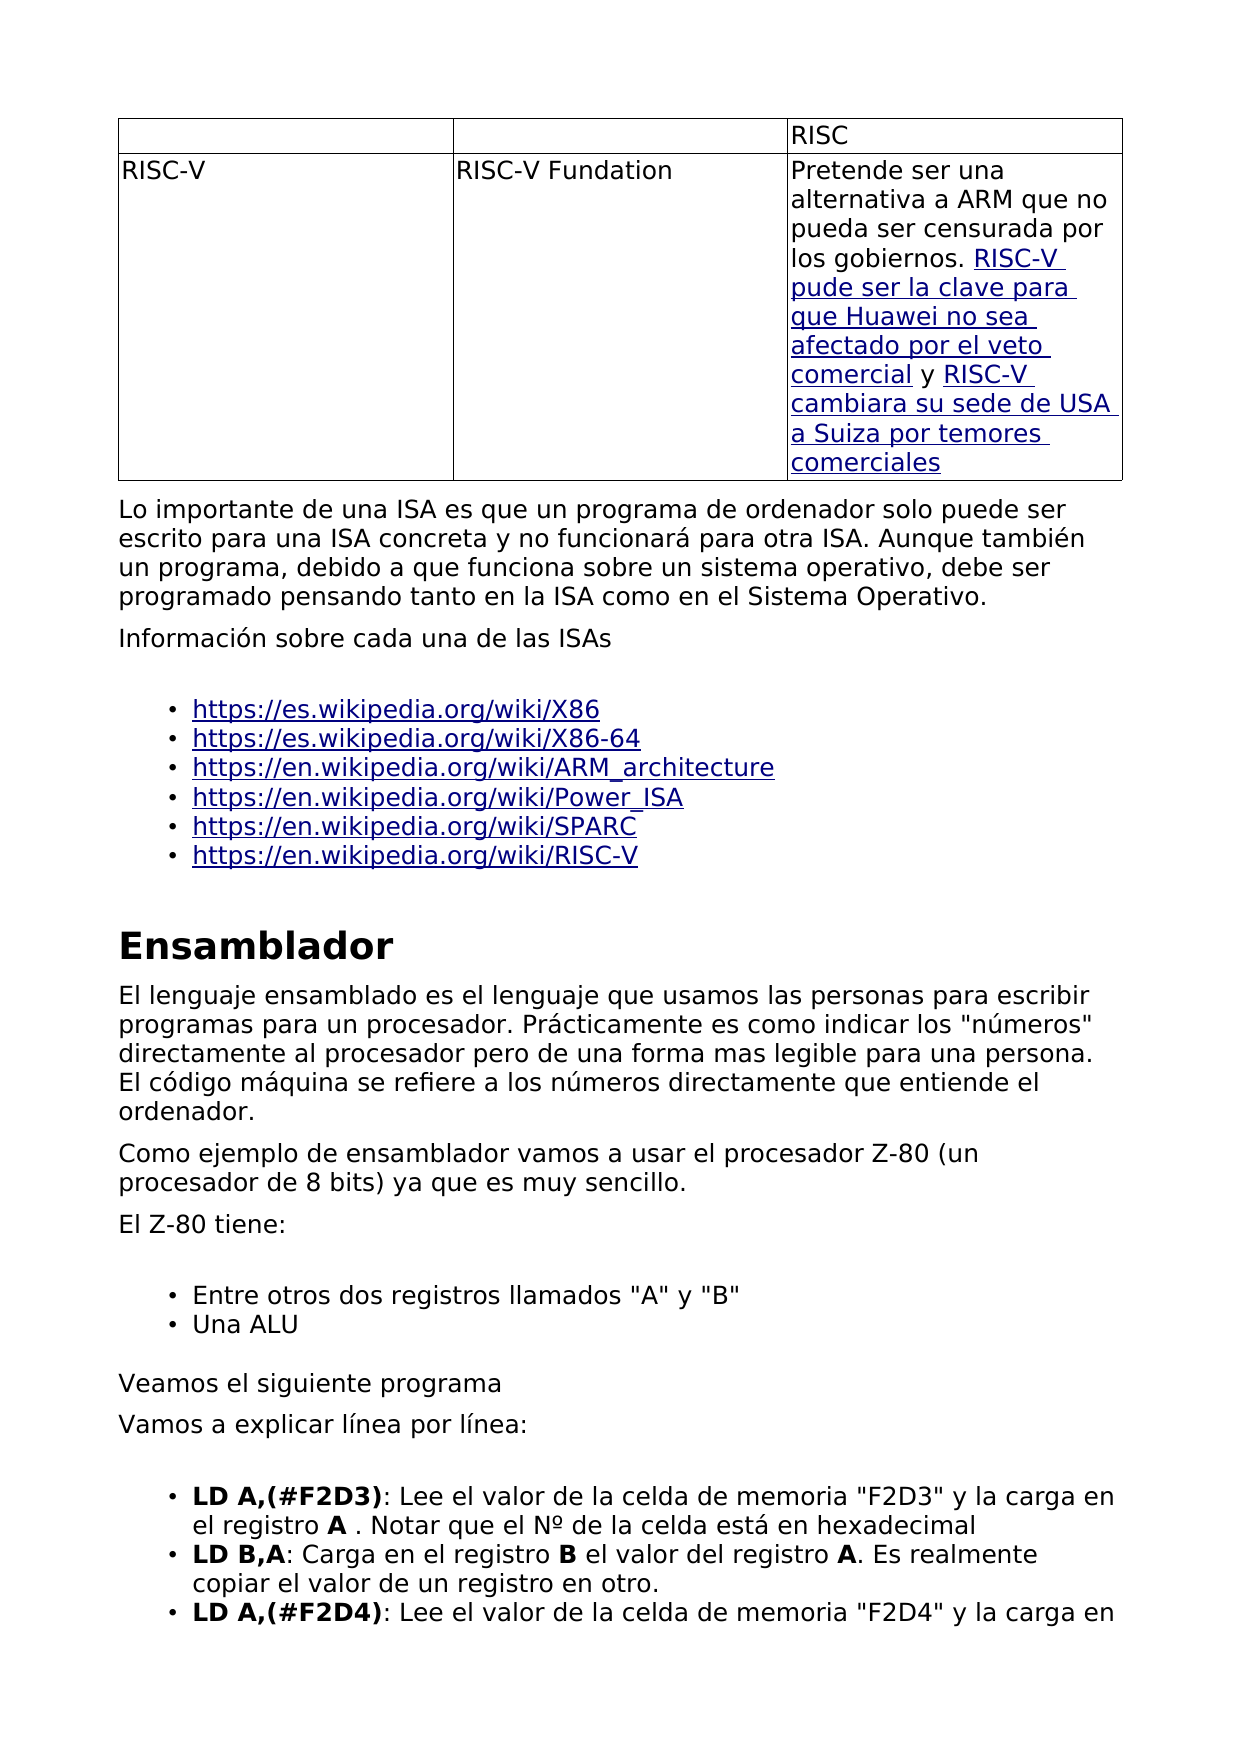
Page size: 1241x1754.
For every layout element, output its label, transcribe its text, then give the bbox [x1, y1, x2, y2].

list Entre otros dos registros llamados "A" y "B" [177, 1281, 1122, 1310]
text Lo importante de una ISA es que un programa de ordenador solo puede ser escrito para una ISA concreta y no funcionará para otra ISA. Aunque también un programa, debido a que funciona sobre un sistema operativo, debe ser programado pensando tanto en la ISA como en el Sistema Operativo. [118, 495, 1122, 612]
list https://es.wikipedia.org/wiki/X86-64 [177, 724, 1122, 753]
list https://en.wikipedia.org/wiki/SPARC [177, 812, 1122, 841]
table_cell RISC-V [119, 154, 453, 480]
text Vamos a explicar línea por línea: [118, 1411, 1122, 1440]
text El Z-80 tiene: [118, 1210, 1122, 1239]
table_cell Pretende ser una alternativa a ARM que no pueda ser censurada por los gobiernos. RISC-V pude ser la clave para que Huawei no sea afectado por el veto comercial y RISC-V cambiara su sede de USA a Suiza por temores comerciales [788, 154, 1122, 480]
text Información sobre cada una de las ISAs [118, 624, 1122, 653]
table_cell RISC [788, 119, 1122, 153]
subtitle Ensamblador [118, 925, 1122, 968]
table_cell [454, 119, 787, 153]
list https://en.wikipedia.org/wiki/Power_ISA [177, 783, 1122, 812]
list https://es.wikipedia.org/wiki/X86 [177, 695, 1122, 724]
text El lenguaje ensamblado es el lenguaje que usamos las personas para escribir programas para un procesador. Prácticamente es como indicar los "números" directamente al procesador pero de una forma mas legible para una persona. El código máquina se refiere a los números directamente que entiende el ordenador. [118, 981, 1122, 1127]
list https://en.wikipedia.org/wiki/RISC-V [177, 841, 1122, 870]
text Como ejemplo de ensamblador vamos a usar el procesador Z-80 (un procesador de 8 bits) ya que es muy sencillo. [118, 1139, 1122, 1197]
list LD B,A: Carga en el registro B el valor del registro A. Es realmente copiar el valor de un registro en otro. [177, 1540, 1122, 1598]
list Una ALU [177, 1310, 1122, 1339]
list LD A,(#F2D3): Lee el valor de la celda de memoria "F2D3" y la carga en el registro A . Notar que el Nº de la celda está en hexadecimal [177, 1482, 1122, 1540]
list https://en.wikipedia.org/wiki/ARM_architecture [177, 753, 1122, 783]
list LD A,(#F2D4): Lee el valor de la celda de memoria "F2D4" y la carga en [177, 1598, 1122, 1628]
text Veamos el siguiente programa [118, 1369, 1122, 1398]
table_cell [119, 119, 453, 153]
table_cell RISC-V Fundation [454, 154, 787, 480]
